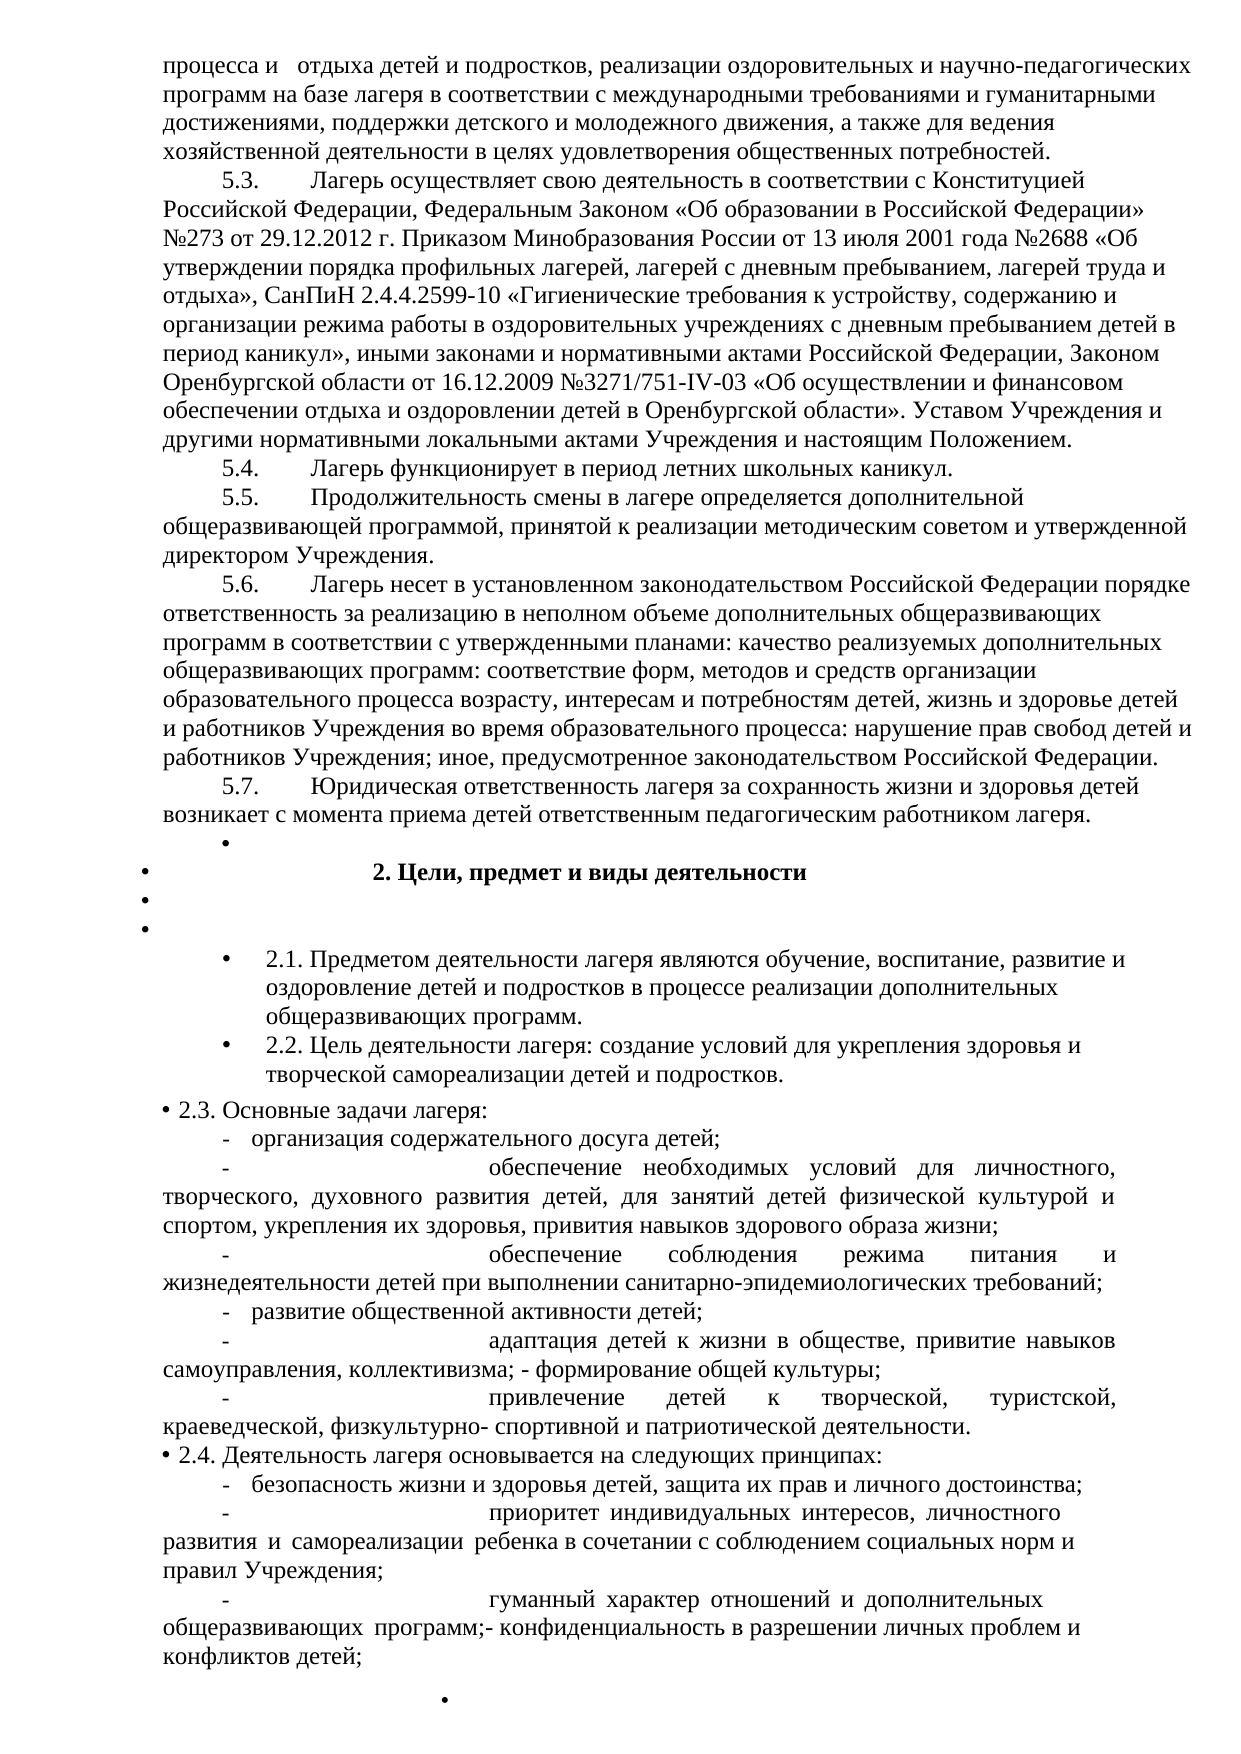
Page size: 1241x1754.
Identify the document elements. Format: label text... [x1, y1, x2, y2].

list привлечение детей к творческой, туристской, краеведческой, физкультурно- спортивной и патриотической деятельности. [163, 1382, 1117, 1440]
list Юридическая ответственность лагеря за сохранность жизни и здоровья детей возникает с момента приема детей ответственным педагогическим работником лагеря. [163, 771, 1195, 828]
list обеспечение соблюдения режима питания и жизнедеятельности детей при выполнении санитарно-эпидемиологических требований; [163, 1239, 1117, 1296]
list развитие общественной активности детей; [222, 1296, 1196, 1325]
list безопасность жизни и здоровья детей, защита их прав и личного достоинства; [222, 1469, 1196, 1497]
list Лагерь осуществляет свою деятельность в соответствии с Конституцией Российской Федерации, Федеральным Законом «Об образовании в Российской Федерации» №273 от 29.12.2012 г. Приказом Минобразования России от 13 июля 2001 года №2688 «Об утверждении порядка профильных лагерей, лагерей с дневным пребыванием, лагерей труда и отдыха», СанПиН 2.4.4.2599-10 «Гигиенические требования к устройству, содержанию и организации режима работы в оздоровительных учреждениях с дневным пребыванием детей в период каникул», иными законами и нормативными актами Российской Федерации, Законом Оренбургской области от 16.12.2009 №3271/751-IV-03 «Об осуществлении и финансовом обеспечении отдыха и оздоровлении детей в Оренбургской области». Уставом Учреждения и другими нормативными локальными актами Учреждения и настоящим Положением. [163, 165, 1195, 453]
list 2.3. Основные задачи лагеря: [162, 1095, 1196, 1123]
list 2.4. Деятельность лагеря основывается на следующих принципах: [162, 1440, 1196, 1469]
list гуманный характер отношений и дополнительных общеразвивающих программ;- конфиденциальность в разрешении личных проблем и конфликтов детей; [163, 1584, 1117, 1670]
list Лагерь несет в установленном законодательством Российской Федерации порядке ответственность за реализацию в неполном объеме дополнительных общеразвивающих программ в соответствии с утвержденными планами: качество реализуемых дополнительных общеразвивающих программ: соответствие форм, методов и средств организации образовательного процесса возрасту, интересам и потребностям детей, жизнь и здоровье детей и работников Учреждения во время образовательного процесса: нарушение прав свобод детей и работников Учреждения; иное, предусмотренное законодательством Российской Федерации. [163, 569, 1195, 770]
list Лагерь функционирует в период летних школьных каникул. [163, 453, 1195, 482]
list организация содержательного досуга детей; [222, 1123, 1196, 1152]
list 2. Цели, предмет и виды деятельности [141, 857, 1196, 886]
list приоритет индивидуальных интересов, личностного развития и самореализации ребенка в сочетании с соблюдением социальных норм и правил Учреждения; [163, 1497, 1117, 1584]
list адаптация детей к жизни в обществе, привитие навыков самоуправления, коллективизма; - формирование общей культуры; [163, 1325, 1116, 1382]
list Продолжительность смены в лагере определяется дополнительной общеразвивающей программой, принятой к реализации методическим советом и утвержденной директором Учреждения. [163, 482, 1195, 569]
list 2.1. Предметом деятельности лагеря являются обучение, воспитание, развитие и оздоровление детей и подростков в процессе реализации дополнительных общеразвивающих программ. [222, 944, 1196, 1030]
list обеспечение необходимых условий для личностного, творческого, духовного развития детей, для занятий детей физической культурой и спортом, укрепления их здоровья, привития навыков здорового образа жизни; [163, 1152, 1116, 1238]
list 2.2. Цель деятельности лагеря: создание условий для укрепления здоровья и творческой самореализации детей и подростков. [222, 1030, 1196, 1087]
list процесса и отдыха детей и подростков, реализации оздоровительных и научно-педагогических программ на базе лагеря в соответствии с международными требованиями и гуманитарными достижениями, поддержки детского и молодежного движения, а также для ведения хозяйственной деятельности в целях удовлетворения общественных потребностей. [163, 50, 1195, 165]
